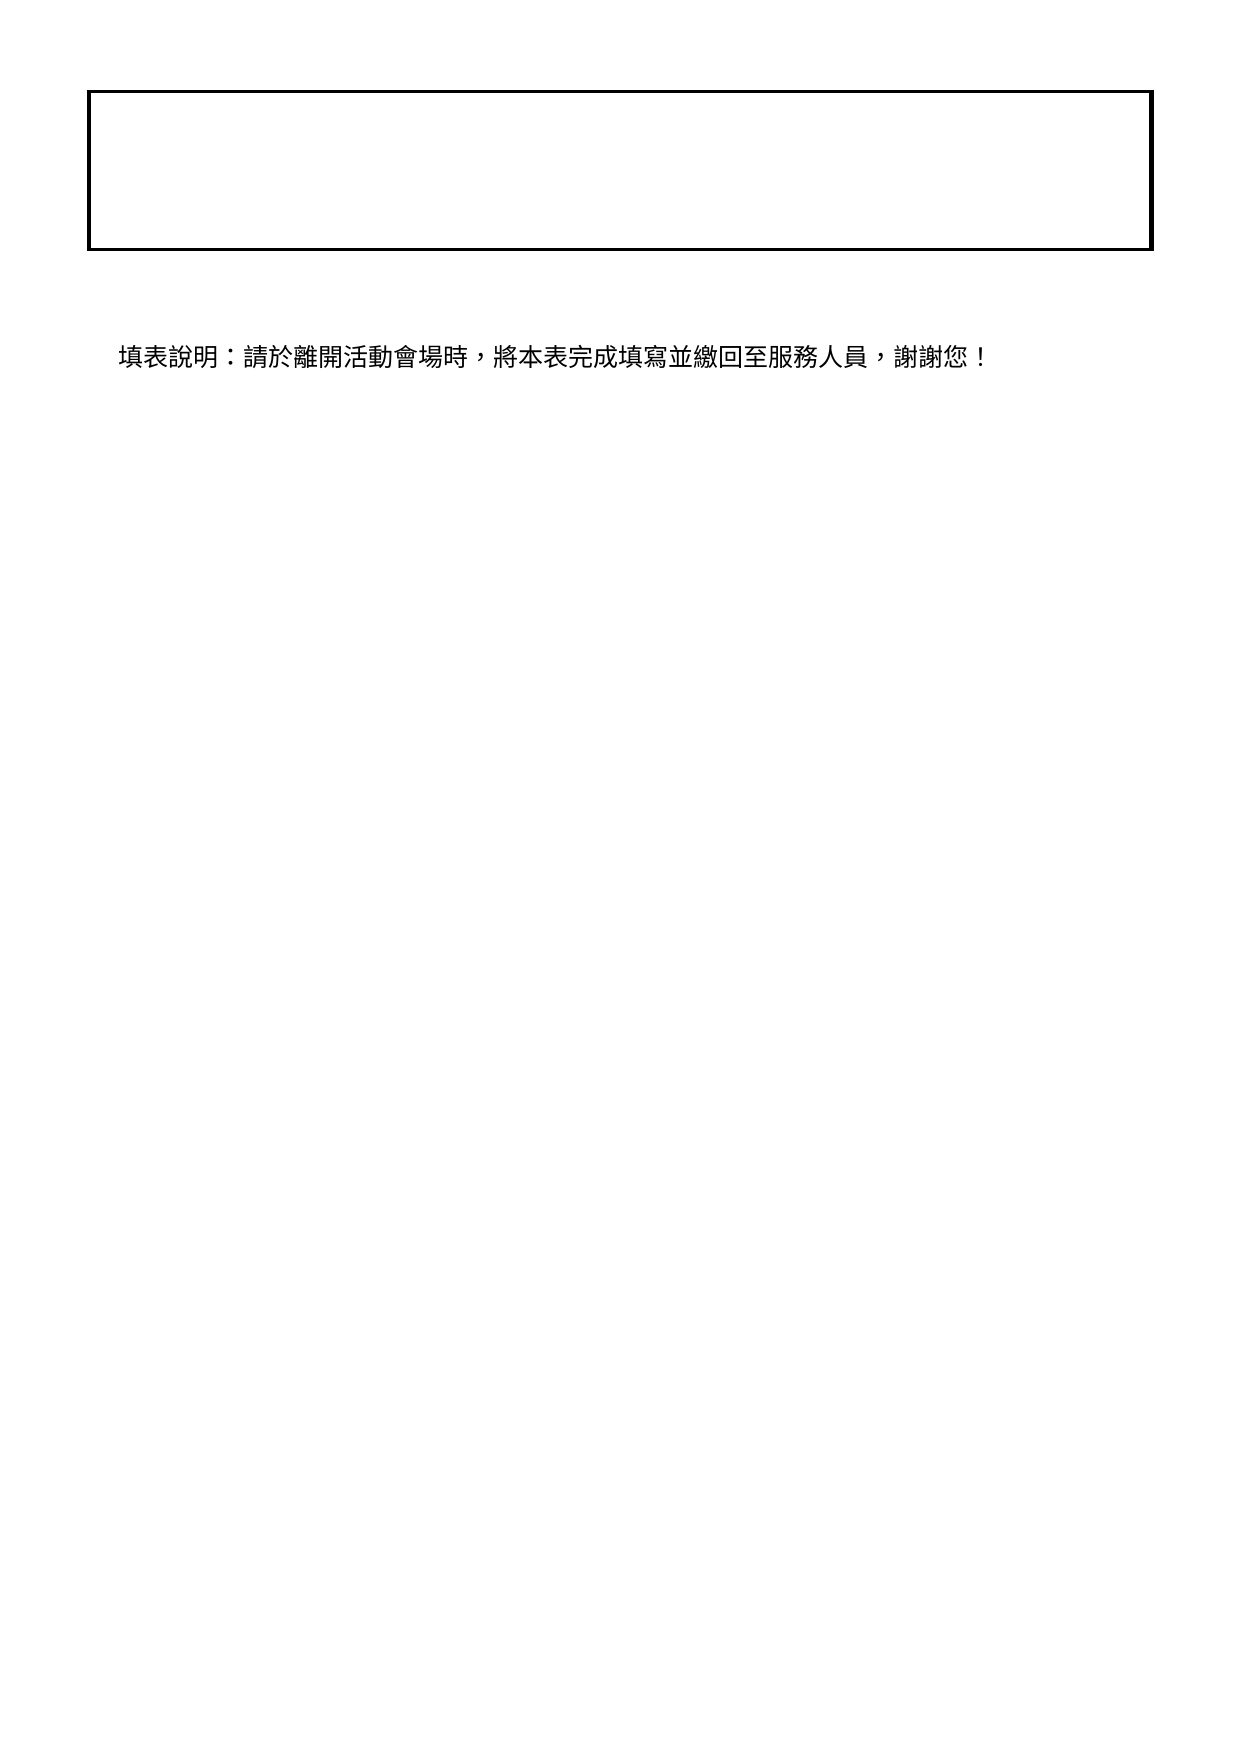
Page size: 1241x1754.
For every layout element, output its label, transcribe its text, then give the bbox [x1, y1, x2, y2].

table_cell [91, 93, 1149, 248]
text 填表說明：請於離開活動會場時，將本表完成填寫並繳回至服務人員，謝謝您！ [118, 314, 1122, 376]
